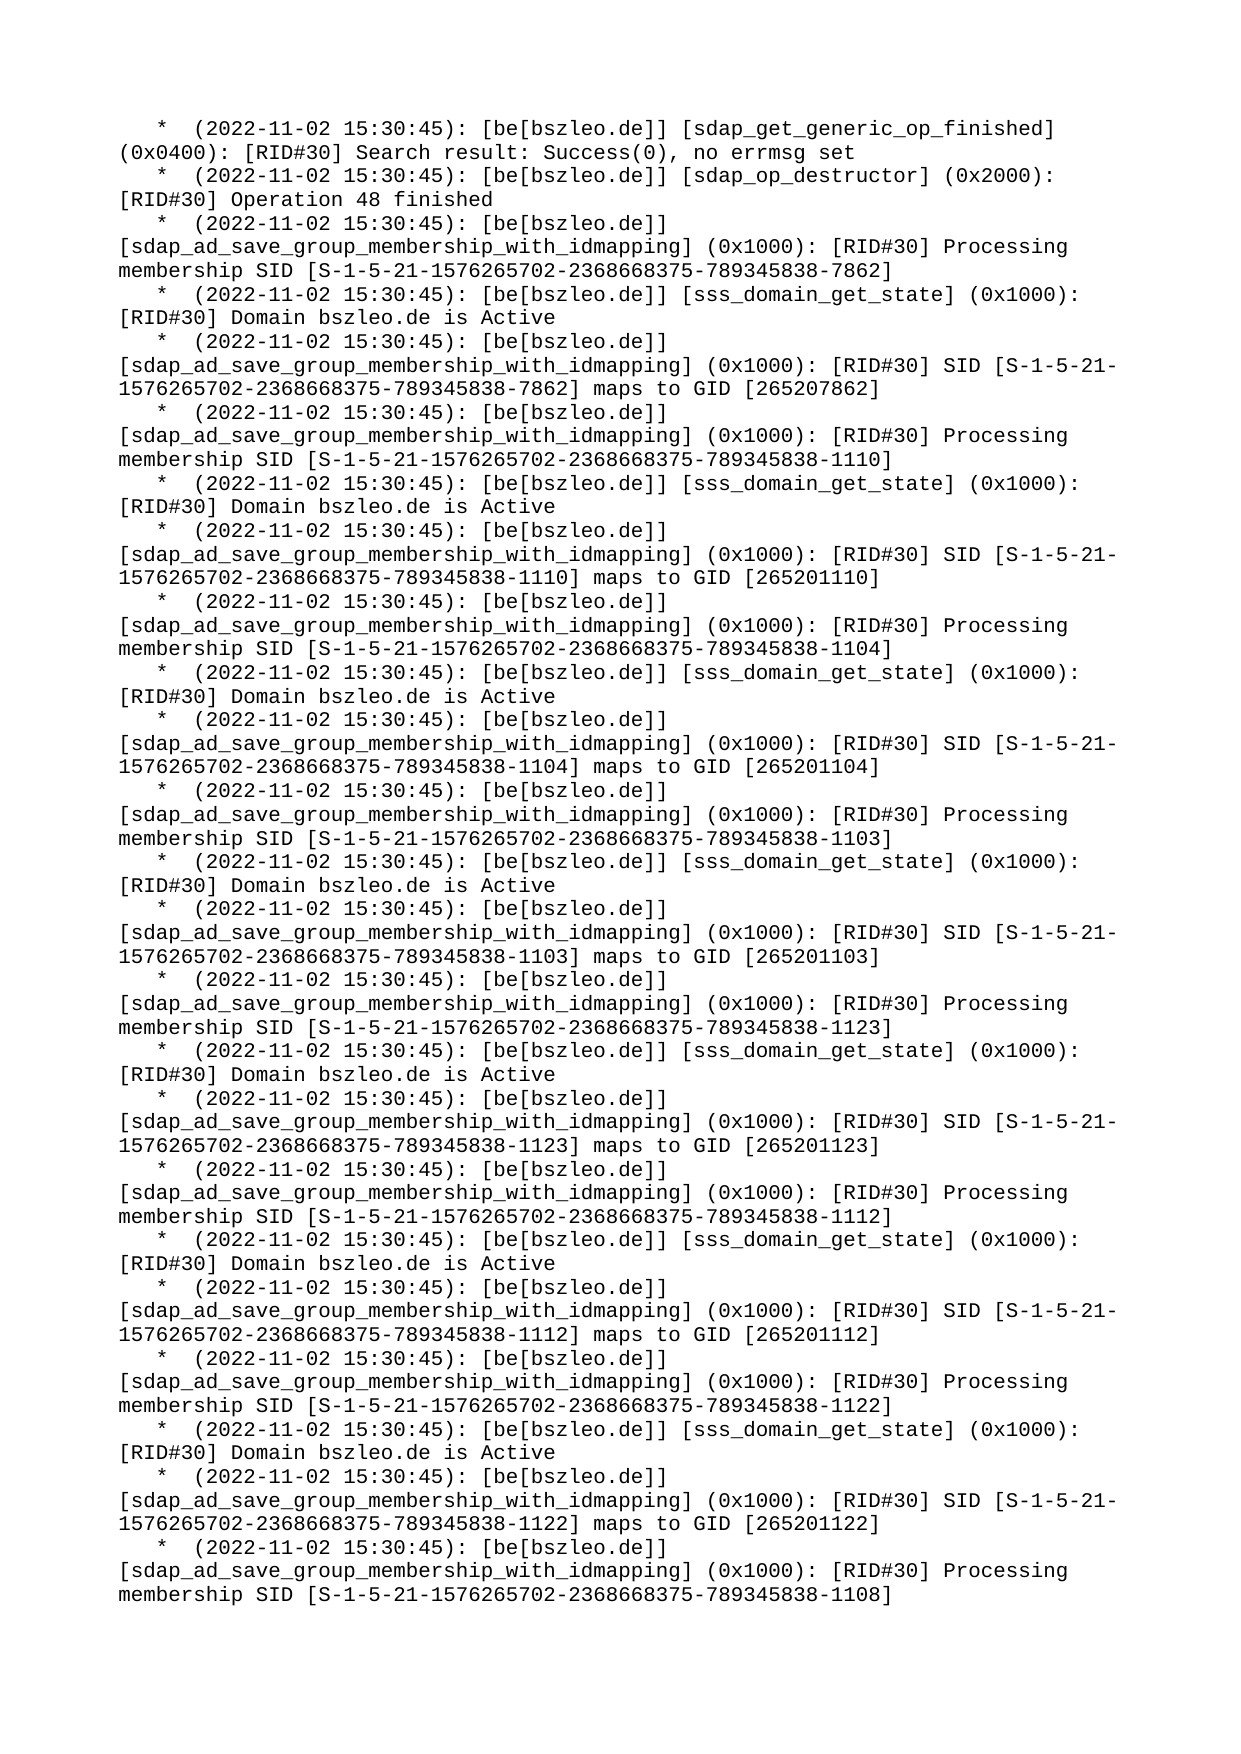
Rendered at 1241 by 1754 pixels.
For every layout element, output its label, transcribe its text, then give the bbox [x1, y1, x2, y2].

text * (2022-11-02 15:30:45): [be[bszleo.de]] [sdap_ad_save_group_membership_with_idmapping] (0x1000): [RID#30] SID [S-1-5-21-1576265702-2368668375-789345838-1112] maps to GID [265201112] [118, 1277, 1122, 1348]
text * (2022-11-02 15:30:45): [be[bszleo.de]] [sdap_ad_save_group_membership_with_idmapping] (0x1000): [RID#30] SID [S-1-5-21-1576265702-2368668375-789345838-1122] maps to GID [265201122] [118, 1466, 1122, 1537]
text * (2022-11-02 15:30:45): [be[bszleo.de]] [sdap_ad_save_group_membership_with_idmapping] (0x1000): [RID#30] Processing membership SID [S-1-5-21-1576265702-2368668375-789345838-1110] [118, 402, 1122, 473]
text * (2022-11-02 15:30:45): [be[bszleo.de]] [sdap_get_generic_op_finished] (0x0400): [RID#30] Search result: Success(0), no errmsg set [118, 118, 1122, 165]
text * (2022-11-02 15:30:45): [be[bszleo.de]] [sdap_ad_save_group_membership_with_idmapping] (0x1000): [RID#30] Processing membership SID [S-1-5-21-1576265702-2368668375-789345838-1112] [118, 1158, 1122, 1229]
text * (2022-11-02 15:30:45): [be[bszleo.de]] [sss_domain_get_state] (0x1000): [RID#30] Domain bszleo.de is Active [118, 1229, 1122, 1277]
text * (2022-11-02 15:30:45): [be[bszleo.de]] [sss_domain_get_state] (0x1000): [RID#30] Domain bszleo.de is Active [118, 284, 1122, 331]
text * (2022-11-02 15:30:45): [be[bszleo.de]] [sss_domain_get_state] (0x1000): [RID#30] Domain bszleo.de is Active [118, 1419, 1122, 1466]
text * (2022-11-02 15:30:45): [be[bszleo.de]] [sss_domain_get_state] (0x1000): [RID#30] Domain bszleo.de is Active [118, 1040, 1122, 1088]
text * (2022-11-02 15:30:45): [be[bszleo.de]] [sdap_ad_save_group_membership_with_idmapping] (0x1000): [RID#30] Processing membership SID [S-1-5-21-1576265702-2368668375-789345838-1122] [118, 1348, 1122, 1419]
text * (2022-11-02 15:30:45): [be[bszleo.de]] [sdap_ad_save_group_membership_with_idmapping] (0x1000): [RID#30] Processing membership SID [S-1-5-21-1576265702-2368668375-789345838-1104] [118, 591, 1122, 662]
text * (2022-11-02 15:30:45): [be[bszleo.de]] [sdap_ad_save_group_membership_with_idmapping] (0x1000): [RID#30] Processing membership SID [S-1-5-21-1576265702-2368668375-789345838-1103] [118, 780, 1122, 851]
text * (2022-11-02 15:30:45): [be[bszleo.de]] [sdap_ad_save_group_membership_with_idmapping] (0x1000): [RID#30] SID [S-1-5-21-1576265702-2368668375-789345838-1123] maps to GID [265201123] [118, 1088, 1122, 1158]
text * (2022-11-02 15:30:45): [be[bszleo.de]] [sdap_ad_save_group_membership_with_idmapping] (0x1000): [RID#30] SID [S-1-5-21-1576265702-2368668375-789345838-7862] maps to GID [265207862] [118, 331, 1122, 402]
text * (2022-11-02 15:30:45): [be[bszleo.de]] [sdap_ad_save_group_membership_with_idmapping] (0x1000): [RID#30] SID [S-1-5-21-1576265702-2368668375-789345838-1104] maps to GID [265201104] [118, 709, 1122, 780]
text * (2022-11-02 15:30:45): [be[bszleo.de]] [sss_domain_get_state] (0x1000): [RID#30] Domain bszleo.de is Active [118, 851, 1122, 898]
text * (2022-11-02 15:30:45): [be[bszleo.de]] [sss_domain_get_state] (0x1000): [RID#30] Domain bszleo.de is Active [118, 473, 1122, 520]
text * (2022-11-02 15:30:45): [be[bszleo.de]] [sdap_ad_save_group_membership_with_idmapping] (0x1000): [RID#30] Processing membership SID [S-1-5-21-1576265702-2368668375-789345838-7862] [118, 213, 1122, 284]
text * (2022-11-02 15:30:45): [be[bszleo.de]] [sdap_ad_save_group_membership_with_idmapping] (0x1000): [RID#30] SID [S-1-5-21-1576265702-2368668375-789345838-1110] maps to GID [265201110] [118, 520, 1122, 591]
text * (2022-11-02 15:30:45): [be[bszleo.de]] [sdap_op_destructor] (0x2000): [RID#30] Operation 48 finished [118, 165, 1122, 213]
text * (2022-11-02 15:30:45): [be[bszleo.de]] [sdap_ad_save_group_membership_with_idmapping] (0x1000): [RID#30] SID [S-1-5-21-1576265702-2368668375-789345838-1103] maps to GID [265201103] [118, 898, 1122, 969]
text * (2022-11-02 15:30:45): [be[bszleo.de]] [sdap_ad_save_group_membership_with_idmapping] (0x1000): [RID#30] Processing membership SID [S-1-5-21-1576265702-2368668375-789345838-1108] [118, 1537, 1122, 1608]
text * (2022-11-02 15:30:45): [be[bszleo.de]] [sdap_ad_save_group_membership_with_idmapping] (0x1000): [RID#30] Processing membership SID [S-1-5-21-1576265702-2368668375-789345838-1123] [118, 969, 1122, 1040]
text * (2022-11-02 15:30:45): [be[bszleo.de]] [sss_domain_get_state] (0x1000): [RID#30] Domain bszleo.de is Active [118, 662, 1122, 709]
